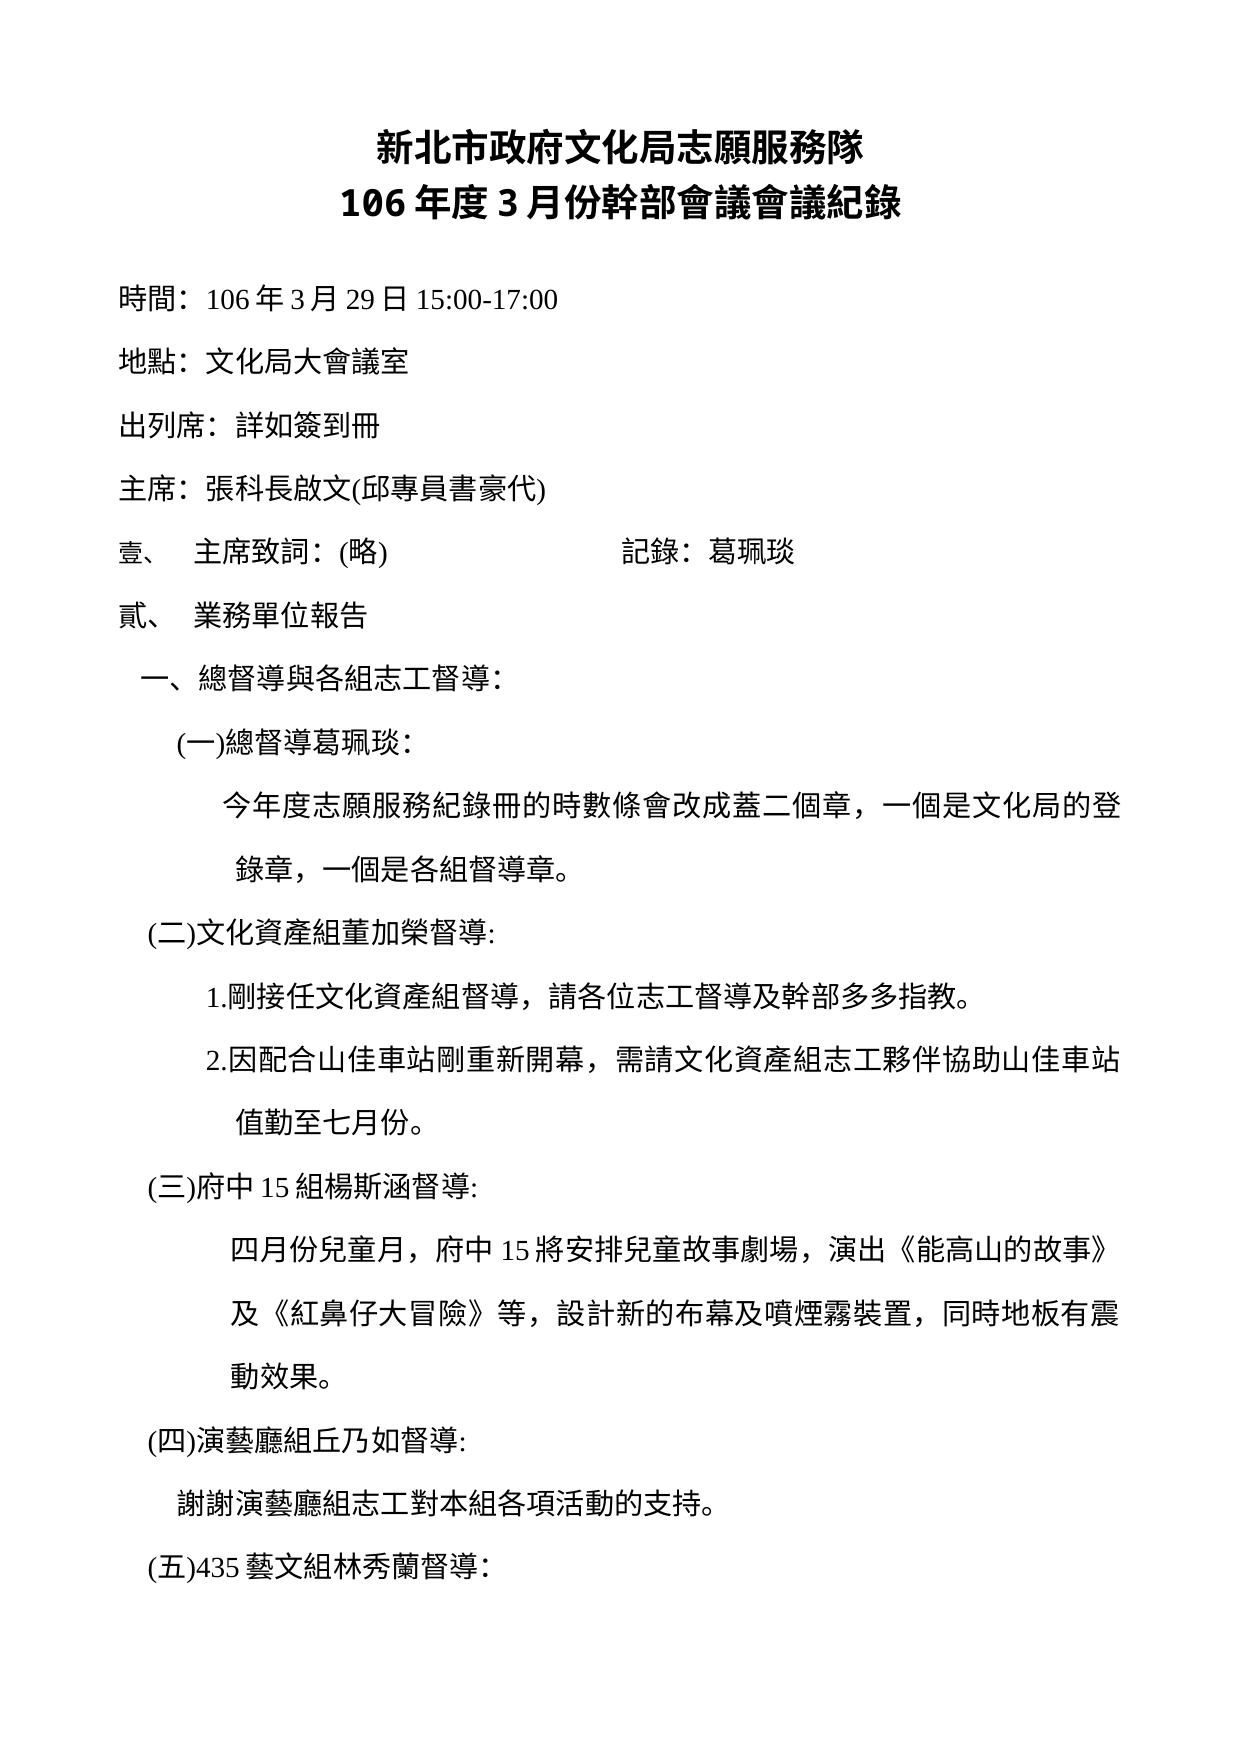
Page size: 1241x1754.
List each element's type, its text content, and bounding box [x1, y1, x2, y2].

list 謝謝演藝廳組志工對本組各項活動的支持。 [118, 1481, 1122, 1523]
list 1.剛接任文化資產組督導，請各位志工督導及幹部多多指教。 [206, 973, 1122, 1015]
list (三)府中15組楊斯涵督導: [118, 1163, 1122, 1206]
list 主席致詞：(略) 記錄：葛珮琰 [118, 529, 1122, 571]
text 地點：文化局大會議室 [118, 339, 1122, 381]
list 業務單位報告 [118, 592, 1122, 635]
list 2.因配合山佳車站剛重新開幕，需請文化資產組志工夥伴協助山佳車站值勤至七月份。 [206, 1037, 1122, 1142]
text 106年度3月份幹部會議會議紀錄 [118, 172, 1122, 227]
text (一)總督導葛珮琰： [118, 719, 1122, 762]
text 時間：106年3月29日15:00-17:00 [118, 275, 1122, 318]
text 主席：張科長啟文(邱專員書豪代) [118, 466, 1122, 508]
list (四)演藝廳組丘乃如督導: [118, 1417, 1122, 1459]
list (五)435藝文組林秀蘭督導： [118, 1544, 1122, 1586]
text 新北市政府文化局志願服務隊 [118, 118, 1122, 172]
text 一、總督導與各組志工督導： [118, 656, 1122, 698]
text 今年度志願服務紀錄冊的時數條會改成蓋二個章，一個是文化局的登錄章，一個是各組督導章。 [206, 783, 1122, 888]
text 出列席：詳如簽到冊 [118, 402, 1122, 444]
text (二)文化資產組董加榮督導: [118, 910, 1122, 952]
list 四月份兒童月，府中15將安排兒童故事劇場，演出《能高山的故事》及《紅鼻仔大冒險》等，設計新的布幕及噴煙霧裝置，同時地板有震動效果。 [231, 1227, 1122, 1396]
